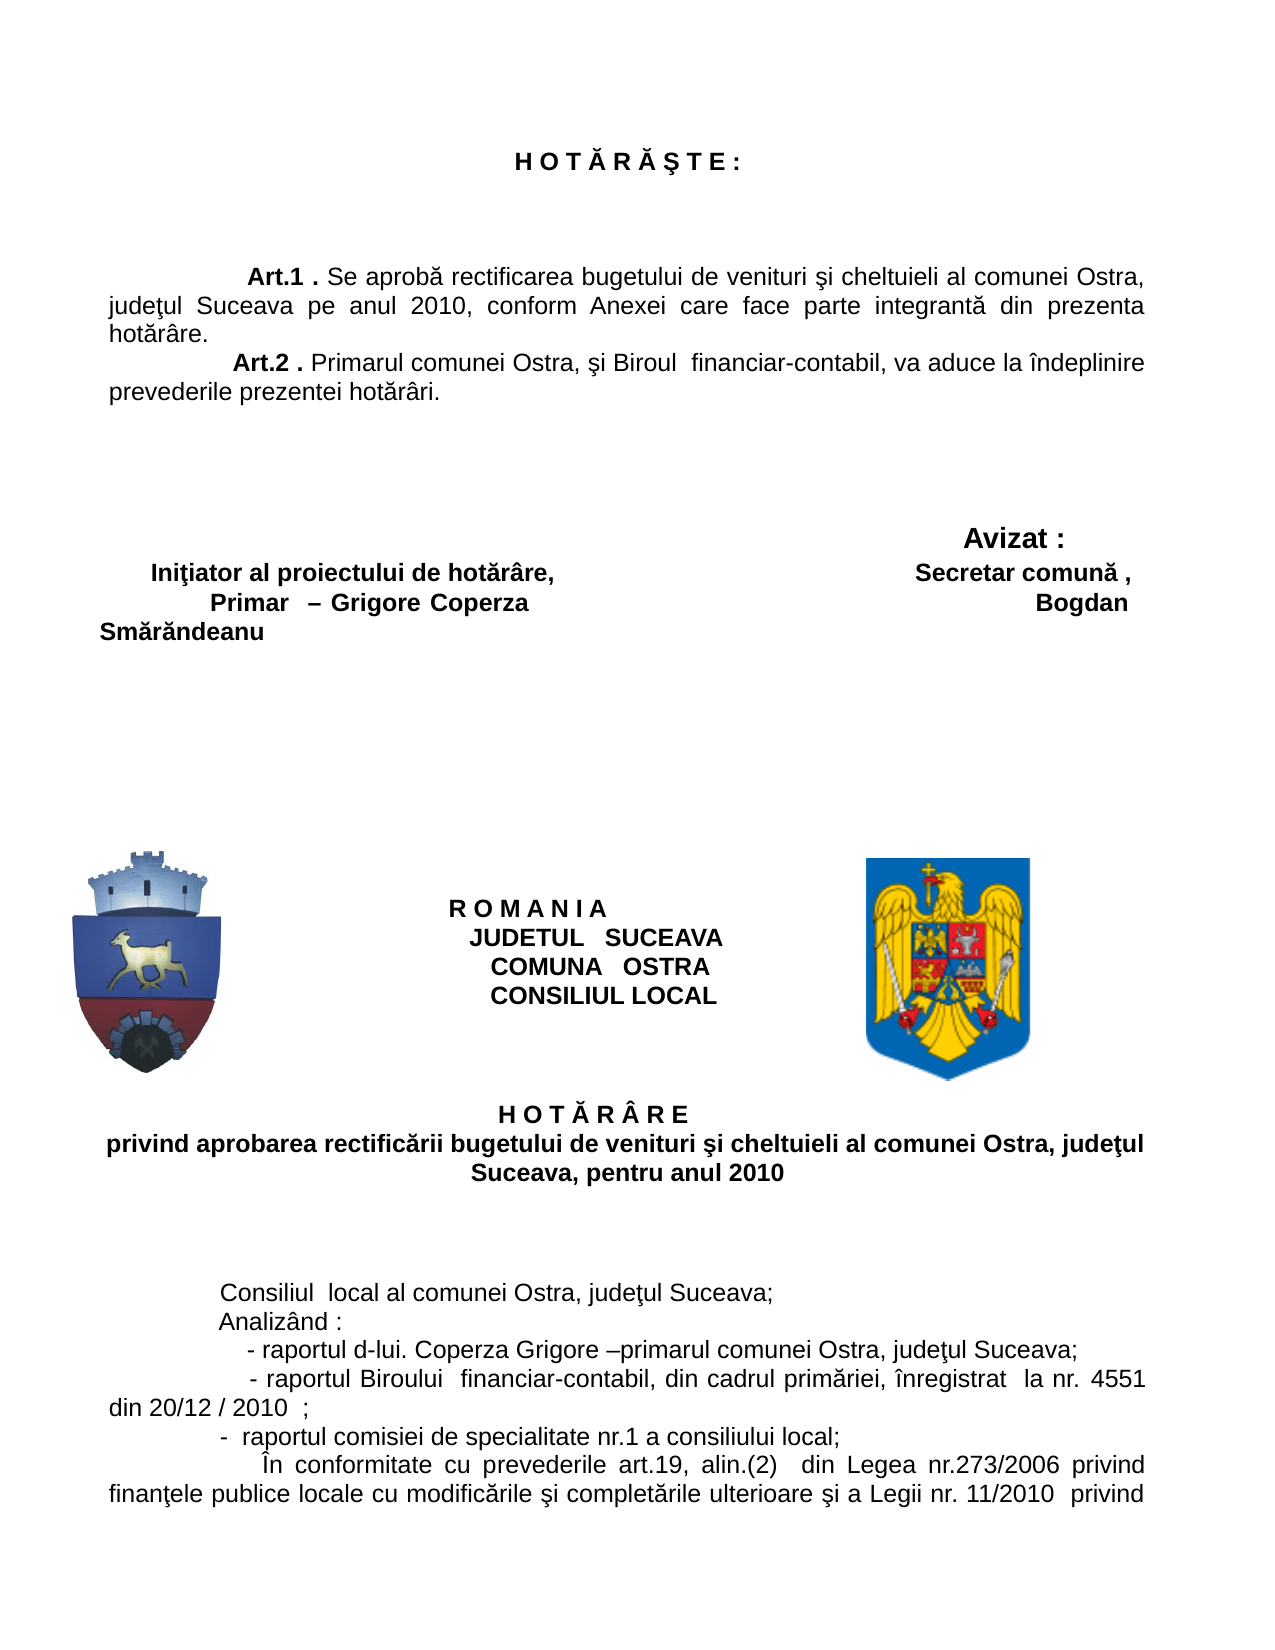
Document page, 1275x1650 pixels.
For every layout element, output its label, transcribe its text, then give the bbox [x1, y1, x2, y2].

text Primar – Grigore Coperza Bogdan Smărăndeanu [99, 588, 1134, 645]
subtitle JUDETUL SUCEAVA [222, 923, 864, 952]
text - raportul Biroului financiar-contabil, din cadrul primăriei, înregistrat la nr. 4551 din 20/12 / 2010 ; [109, 1364, 1146, 1421]
text - raportul comisiei de specialitate nr.1 a consiliului local; [109, 1421, 1146, 1450]
picture [71, 851, 222, 1073]
text Analizând : [109, 1306, 1146, 1335]
text H O T Ă R Â R E [109, 1096, 1146, 1129]
text Art.2 . Primarul comunei Ostra, şi Biroul financiar-contabil, va aduce la îndeplinire prevederile prezentei hotărâri. [109, 348, 1146, 406]
text [1032, 981, 1146, 1009]
text CONSILIUL LOCAL [222, 981, 864, 1009]
subtitle R O M A N I A [222, 894, 864, 923]
text Avizat : [90, 521, 1134, 554]
text H O T Ă R Ă Ş T E : [109, 147, 1146, 176]
text privind aprobarea rectificării bugetului de venituri şi cheltuieli al comunei Ostra, judeţul Suceava, pentru anul 2010 [50, 1129, 1146, 1187]
text Consiliul local al comunei Ostra, judeţul Suceava; [109, 1278, 1146, 1306]
text Iniţiator al proiectului de hotărâre, Secretar comună , [118, 554, 1134, 588]
text Art.1 . Se aprobă rectificarea bugetului de venituri şi cheltuieli al comunei Ostra, judeţul Suceava pe anul 2010, conform Anexei care face parte integrantă din prezenta hotărâre. [109, 262, 1146, 348]
subtitle [44, 894, 71, 923]
subtitle [1032, 952, 1146, 981]
subtitle [1032, 923, 1146, 952]
picture [866, 858, 1031, 1081]
subtitle COMUNA OSTRA [222, 952, 864, 981]
text - raportul d-lui. Coperza Grigore –primarul comunei Ostra, judeţul Suceava; [109, 1335, 1146, 1364]
subtitle [1032, 894, 1146, 923]
text În conformitate cu prevederile art.19, alin.(2) din Legea nr.273/2006 privind finanţele publice locale cu modificările şi completările ulterioare şi a Legii nr. 11/2010 privind [109, 1450, 1146, 1508]
